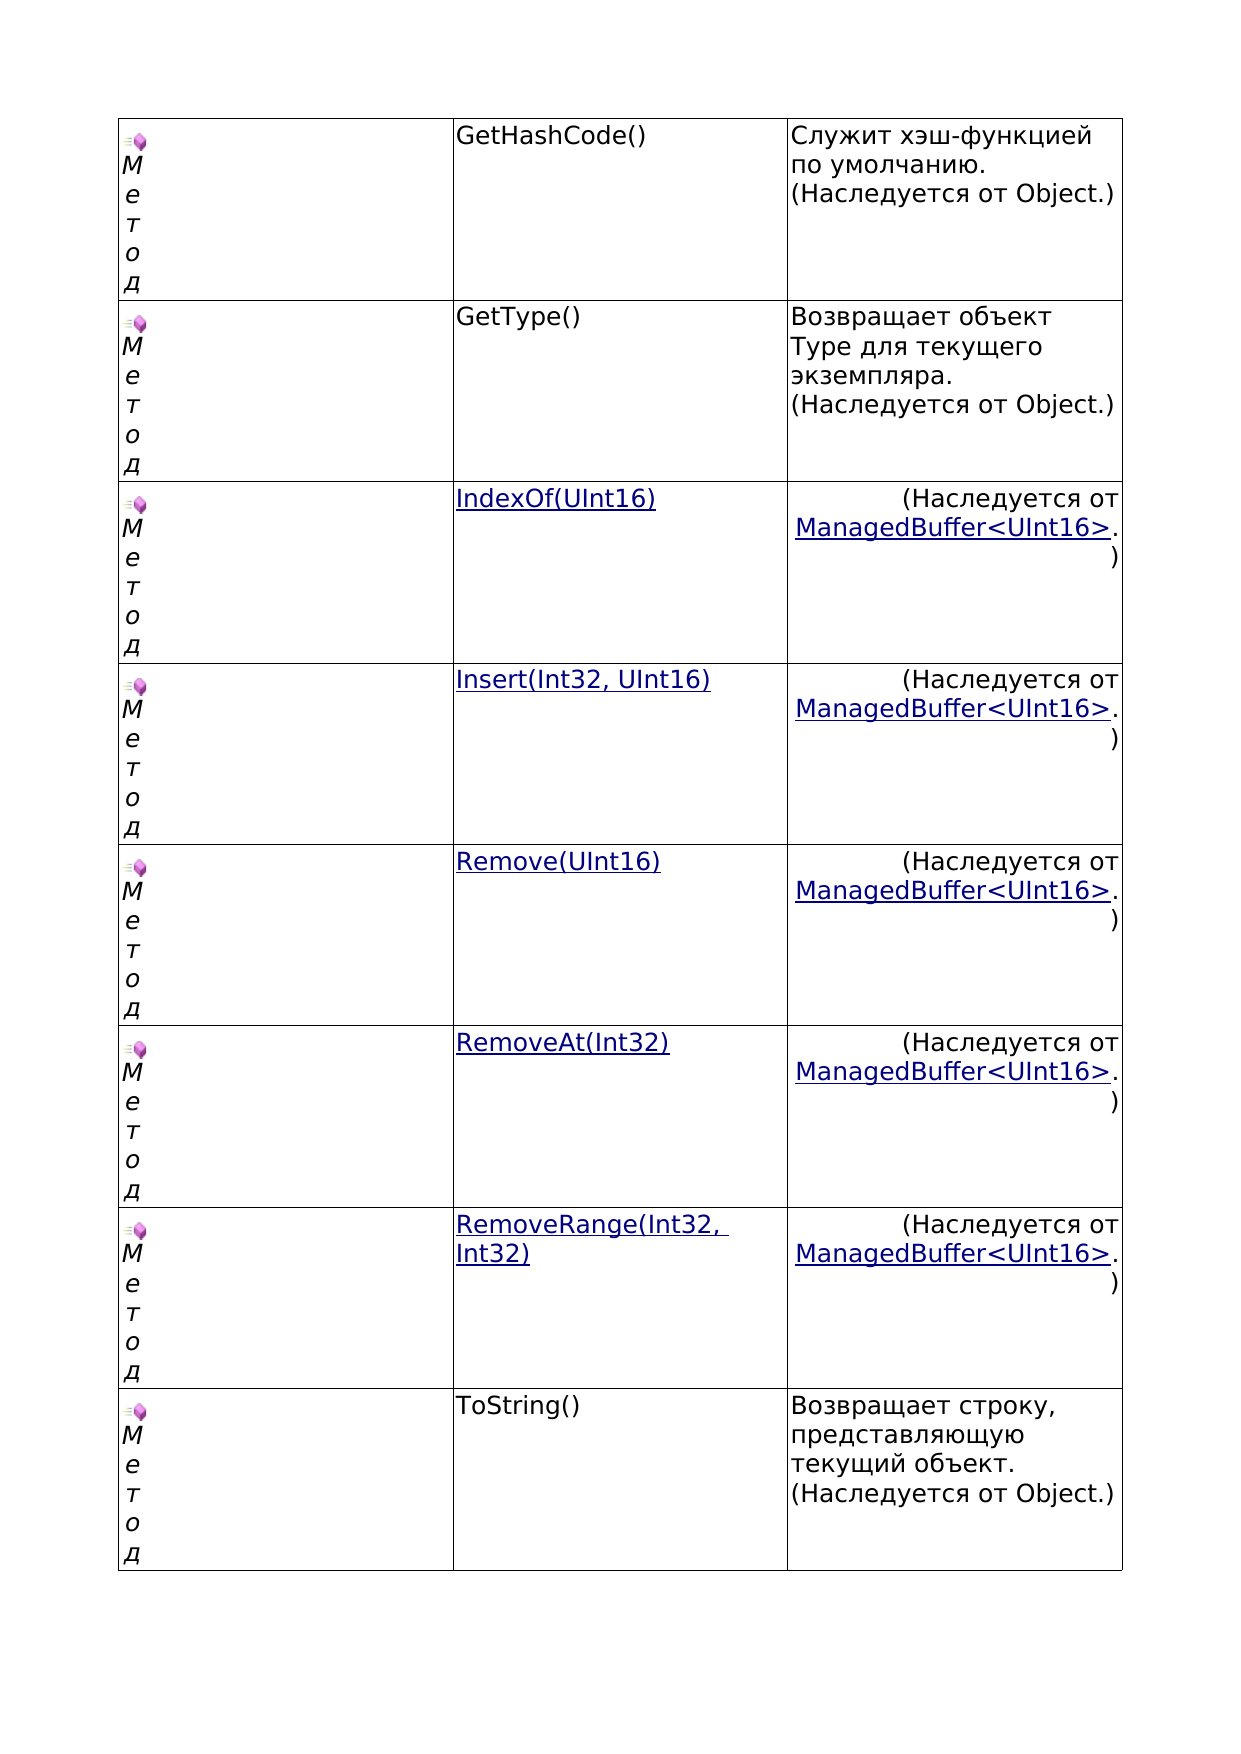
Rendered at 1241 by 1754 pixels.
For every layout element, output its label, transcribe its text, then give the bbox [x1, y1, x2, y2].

table_cell (Наследуется от ManagedBuffer<UInt16>.) [788, 482, 1122, 662]
picture [121, 678, 147, 696]
table_cell RemoveRange(Int32, Int32) [454, 1208, 787, 1388]
table_cell [119, 1208, 453, 1388]
table_cell [119, 1026, 453, 1207]
picture [121, 1041, 147, 1059]
table_cell Remove(UInt16) [454, 845, 787, 1025]
table_cell Insert(Int32, UInt16) [454, 664, 787, 844]
picture [121, 1222, 147, 1240]
table_cell Служит хэш-функцией по умолчанию. (Наследуется от Object.) [788, 119, 1122, 299]
picture [121, 315, 147, 333]
table_cell [119, 845, 453, 1025]
picture [121, 1403, 147, 1421]
table_cell GetType() [454, 301, 787, 481]
table_cell ToString() [454, 1389, 787, 1570]
table_cell [119, 1389, 453, 1570]
picture [121, 859, 147, 877]
table_cell (Наследуется от ManagedBuffer<UInt16>.) [788, 845, 1122, 1025]
table_cell (Наследуется от ManagedBuffer<UInt16>.) [788, 664, 1122, 844]
picture [121, 496, 147, 514]
table_cell [119, 664, 453, 844]
table_cell RemoveAt(Int32) [454, 1026, 787, 1207]
table_cell [119, 482, 453, 662]
table_cell [119, 119, 453, 299]
table_cell (Наследуется от ManagedBuffer<UInt16>.) [788, 1208, 1122, 1388]
table_cell IndexOf(UInt16) [454, 482, 787, 662]
table_cell Возвращает объект Type для текущего экземпляра. (Наследуется от Object.) [788, 301, 1122, 481]
picture [121, 133, 147, 151]
table_cell Возвращает строку, представляющую текущий объект. (Наследуется от Object.) [788, 1389, 1122, 1570]
table_cell [119, 301, 453, 481]
table_cell GetHashCode() [454, 119, 787, 299]
table_cell (Наследуется от ManagedBuffer<UInt16>.) [788, 1026, 1122, 1207]
